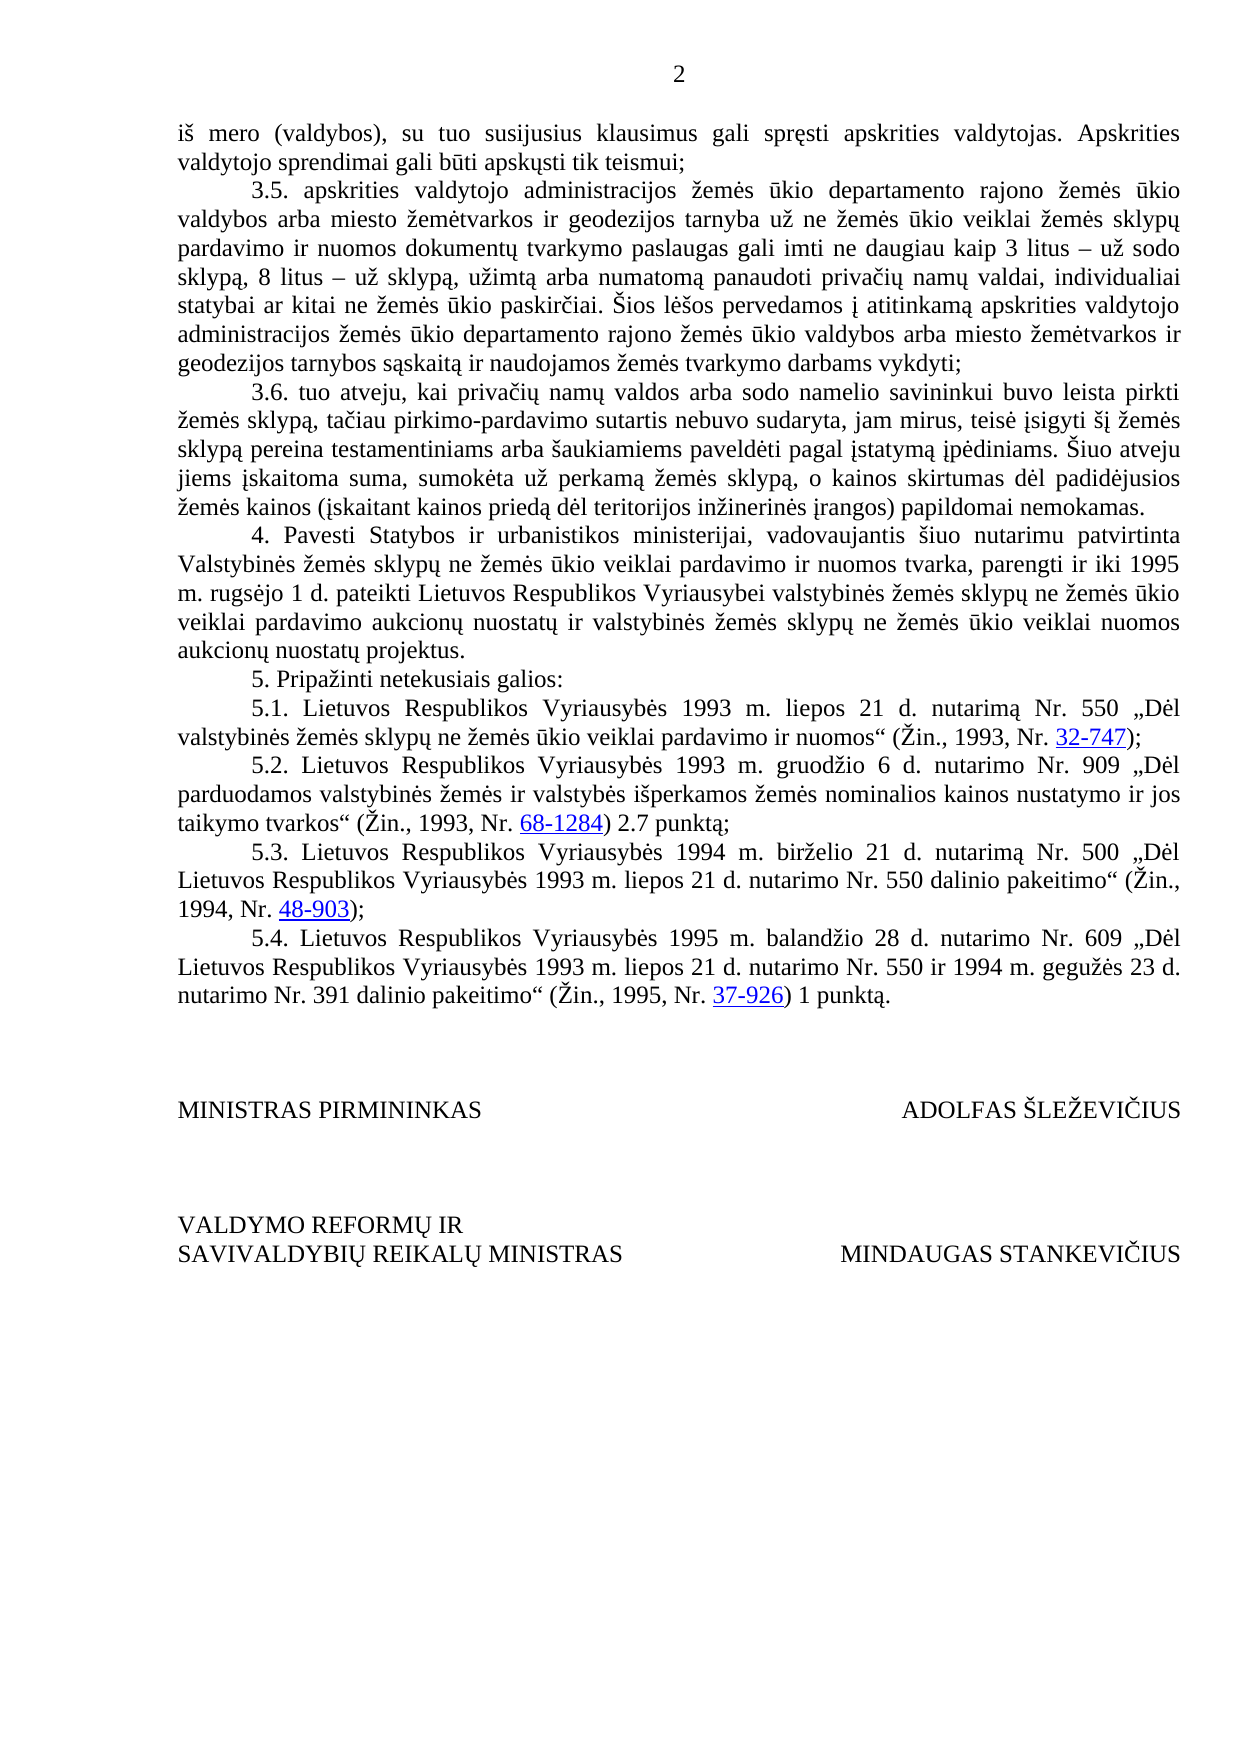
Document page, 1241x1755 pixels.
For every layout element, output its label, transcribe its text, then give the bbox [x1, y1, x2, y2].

text MINISTRAS PIRMININKAS ADOLFAS ŠLEŽEVIČIUS [177, 1096, 1181, 1124]
text 5.4. Lietuvos Respublikos Vyriausybės 1995 m. balandžio 28 d. nutarimo Nr. 609 „Dėl Lietuvos Respublikos Vyriausybės 1993 m. liepos 21 d. nutarimo Nr. 550 ir 1994 m. gegužės 23 d. nutarimo Nr. 391 dalinio pakeitimo“ (Žin., 1995, Nr. 37-926) 1 punktą. [177, 923, 1181, 1009]
text 4. Pavesti Statybos ir urbanistikos ministerijai, vadovaujantis šiuo nutarimu patvirtinta Valstybinės žemės sklypų ne žemės ūkio veiklai pardavimo ir nuomos tvarka, parengti ir iki 1995 m. rugsėjo 1 d. pateikti Lietuvos Respublikos Vyriausybei valstybinės žemės sklypų ne žemės ūkio veiklai pardavimo aukcionų nuostatų ir valstybinės žemės sklypų ne žemės ūkio veiklai nuomos aukcionų nuostatų projektus. [177, 521, 1181, 664]
text 3.6. tuo atveju, kai privačių namų valdos arba sodo namelio savininkui buvo leista pirkti žemės sklypą, tačiau pirkimo-pardavimo sutartis nebuvo sudaryta, jam mirus, teisė įsigyti šį žemės sklypą pereina testamentiniams arba šaukiamiems paveldėti pagal įstatymą įpėdiniams. Šiuo atveju jiems įskaitoma suma, sumokėta už perkamą žemės sklypą, o kainos skirtumas dėl padidėjusios žemės kainos (įskaitant kainos priedą dėl teritorijos inžinerinės įrangos) papildomai nemokamas. [177, 377, 1181, 521]
text iš mero (valdybos), su tuo susijusius klausimus gali spręsti apskrities valdytojas. Apskrities valdytojo sprendimai gali būti apskųsti tik teismui; [177, 118, 1181, 176]
text VALDYMO REFORMŲ IR [177, 1211, 1181, 1239]
text 5.3. Lietuvos Respublikos Vyriausybės 1994 m. birželio 21 d. nutarimą Nr. 500 „Dėl Lietuvos Respublikos Vyriausybės 1993 m. liepos 21 d. nutarimo Nr. 550 dalinio pakeitimo“ (Žin., 1994, Nr. 48-903); [177, 837, 1181, 923]
text 3.5. apskrities valdytojo administracijos žemės ūkio departamento rajono žemės ūkio valdybos arba miesto žemėtvarkos ir geodezijos tarnyba už ne žemės ūkio veiklai žemės sklypų pardavimo ir nuomos dokumentų tvarkymo paslaugas gali imti ne daugiau kaip 3 litus – už sodo sklypą, 8 litus – už sklypą, užimtą arba numatomą panaudoti privačių namų valdai, individualiai statybai ar kitai ne žemės ūkio paskirčiai. Šios lėšos pervedamos į atitinkamą apskrities valdytojo administracijos žemės ūkio departamento rajono žemės ūkio valdybos arba miesto žemėtvarkos ir geodezijos tarnybos sąskaitą ir naudojamos žemės tvarkymo darbams vykdyti; [177, 176, 1181, 377]
text SAVIVALDYBIŲ REIKALŲ MINISTRAS MINDAUGAS STANKEVIČIUS [177, 1239, 1181, 1268]
text 5.2. Lietuvos Respublikos Vyriausybės 1993 m. gruodžio 6 d. nutarimo Nr. 909 „Dėl parduodamos valstybinės žemės ir valstybės išperkamos žemės nominalios kainos nustatymo ir jos taikymo tvarkos“ (Žin., 1993, Nr. 68-1284) 2.7 punktą; [177, 751, 1181, 837]
text 5. Pripažinti netekusiais galios: [177, 664, 1181, 693]
text 5.1. Lietuvos Respublikos Vyriausybės 1993 m. liepos 21 d. nutarimą Nr. 550 „Dėl valstybinės žemės sklypų ne žemės ūkio veiklai pardavimo ir nuomos“ (Žin., 1993, Nr. 32-747); [177, 693, 1181, 751]
